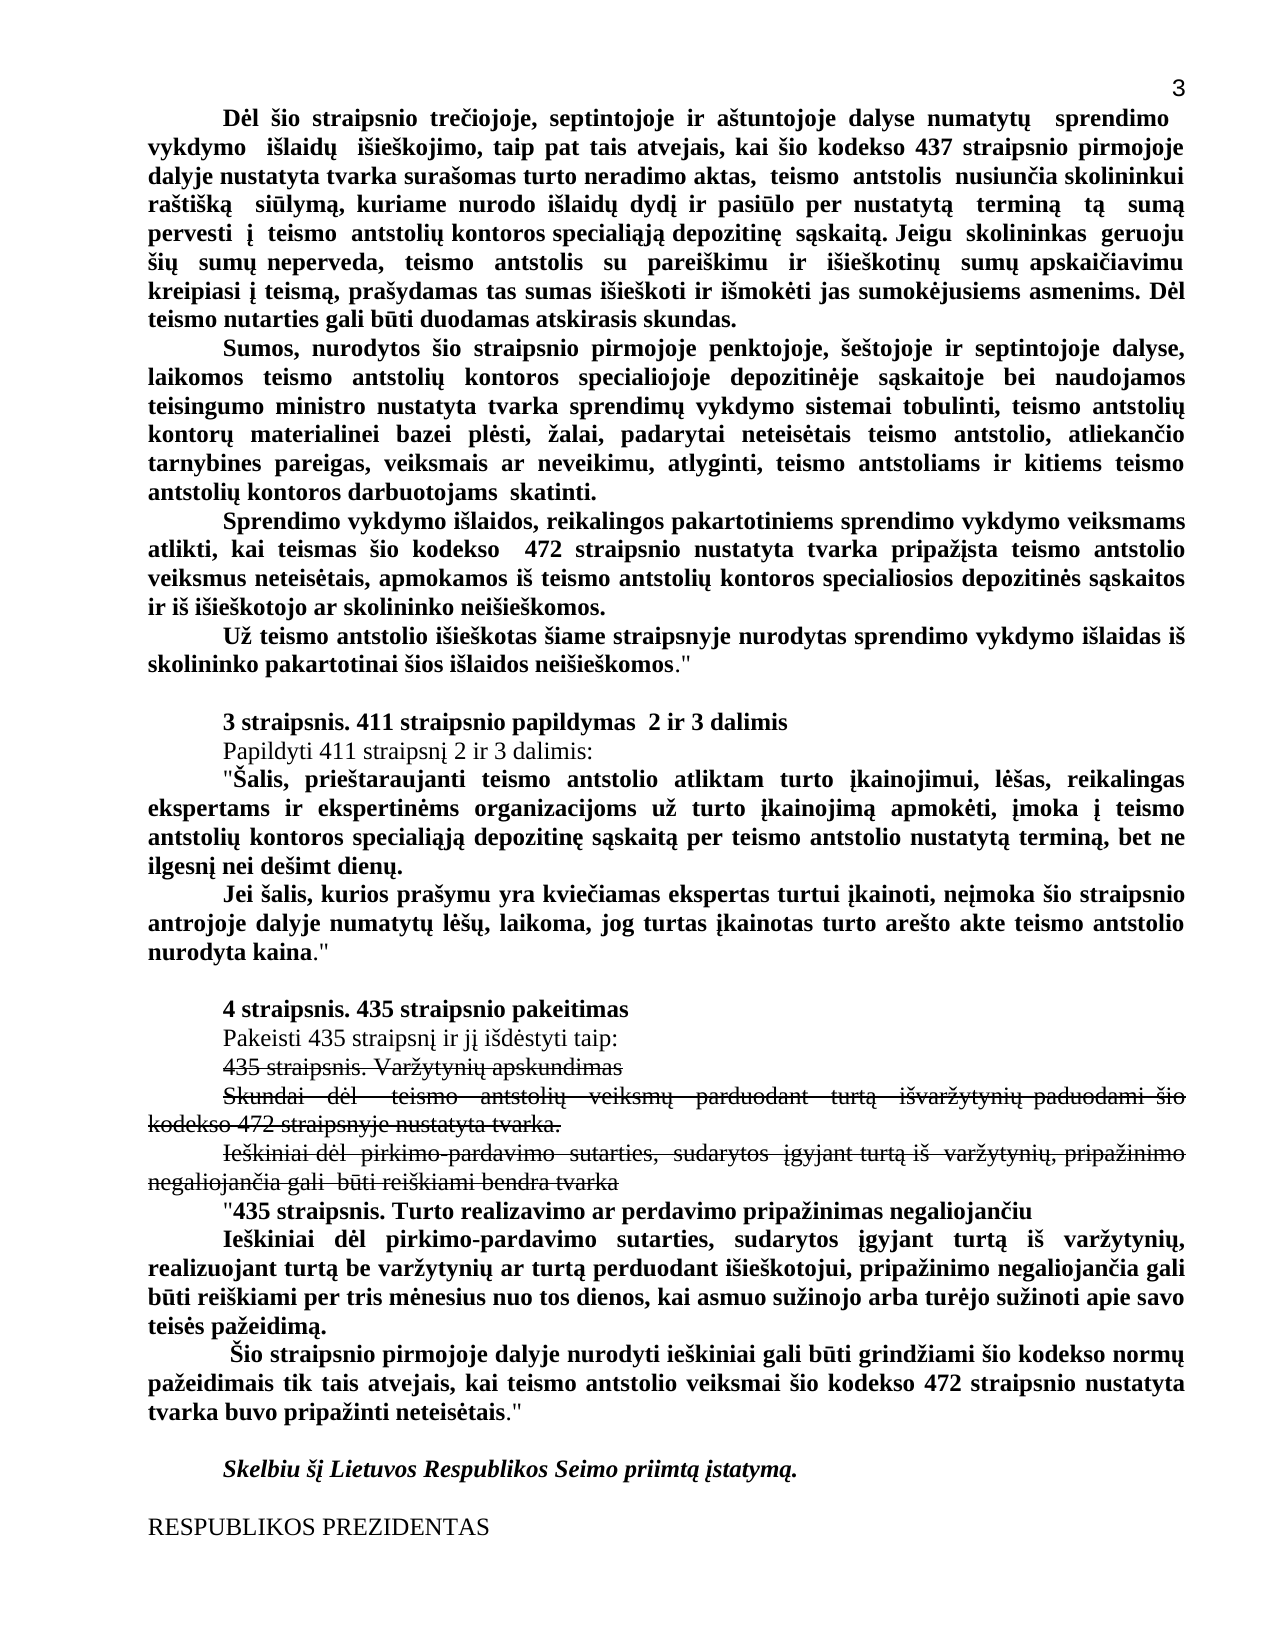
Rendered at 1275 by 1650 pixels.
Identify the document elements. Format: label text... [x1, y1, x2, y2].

text Skelbiu šį Lietuvos Respublikos Seimo priimtą įstatymą. [148, 1454, 1186, 1483]
text 435 straipsnis. Varžytynių apskundimas [148, 1052, 1186, 1081]
text Pakeisti 435 straipsnį ir jį išdėstyti taip: [148, 1023, 1186, 1052]
text Skundai dėl teismo antstolių veiksmų parduodant turtą išvaržytynių paduodami šio kodekso 472 straipsnyje nustatyta tvarka. [148, 1081, 1186, 1138]
text Sumos, nurodytos šio straipsnio pirmojoje penktojoje, šeštojoje ir septintojoje dalyse, laikomos teismo antstolių kontoros specialiojoje depozitinėje sąskaitoje bei naudojamos teisingumo ministro nustatyta tvarka sprendimų vykdymo sistemai tobulinti, teismo antstolių kontorų materialinei bazei plėsti, žalai, padarytai neteisėtais teismo antstolio, atliekančio tarnybines pareigas, veiksmais ar neveikimu, atlyginti, teismo antstoliams ir kitiems teismo antstolių kontoros darbuotojams skatinti. [148, 333, 1186, 506]
text 3 straipsnis. 411 straipsnio papildymas 2 ir 3 dalimis [148, 707, 1186, 736]
text Ieškiniai dėl pirkimo-pardavimo sutarties, sudarytos įgyjant turtą iš varžytynių, realizuojant turtą be varžytynių ar turtą perduodant išieškotojui, pripažinimo negaliojančia gali būti reiškiami per tris mėnesius nuo tos dienos, kai asmuo sužinojo arba turėjo sužinoti apie savo teisės pažeidimą. [148, 1224, 1186, 1339]
text Dėl šio straipsnio trečiojoje, septintojoje ir aštuntojoje dalyse numatytų sprendimo vykdymo išlaidų išieškojimo, taip pat tais atvejais, kai šio kodekso 437 straipsnio pirmojoje dalyje nustatyta tvarka surašomas turto neradimo aktas, teismo antstolis nusiunčia skolininkui raštišką siūlymą, kuriame nurodo išlaidų dydį ir pasiūlo per nustatytą terminą tą sumą pervesti į teismo antstolių kontoros specialiąją depozitinę sąskaitą. Jeigu skolininkas geruoju šių sumų neperveda, teismo antstolis su pareiškimu ir išieškotinų sumų apskaičiavimu kreipiasi į teismą, prašydamas tas sumas išieškoti ir išmokėti jas sumokėjusiems asmenims. Dėl teismo nutarties gali būti duodamas atskirasis skundas. [148, 103, 1186, 333]
text Sprendimo vykdymo išlaidos, reikalingos pakartotiniems sprendimo vykdymo veiksmams atlikti, kai teismas šio kodekso 472 straipsnio nustatyta tvarka pripažįsta teismo antstolio veiksmus neteisėtais, apmokamos iš teismo antstolių kontoros specialiosios depozitinės sąskaitos ir iš išieškotojo ar skolininko neišieškomos. [148, 506, 1186, 621]
text Papildyti 411 straipsnį 2 ir 3 dalimis: [148, 736, 1186, 764]
text "435 straipsnis. Turto realizavimo ar perdavimo pripažinimas negaliojančiu [148, 1196, 1186, 1224]
text "Šalis, prieštaraujanti teismo antstolio atliktam turto įkainojimui, lėšas, reikalingas ekspertams ir ekspertinėms organizacijoms už turto įkainojimą apmokėti, įmoka į teismo antstolių kontoros specialiąją depozitinę sąskaitą per teismo antstolio nustatytą terminą, bet ne ilgesnį nei dešimt dienų. [148, 764, 1186, 879]
text 4 straipsnis. 435 straipsnio pakeitimas [148, 994, 1186, 1023]
text Ieškiniai dėl pirkimo-pardavimo sutarties, sudarytos įgyjant turtą iš varžytynių, pripažinimo negaliojančia gali būti reiškiami bendra tvarka [148, 1138, 1186, 1196]
text Už teismo antstolio išieškotas šiame straipsnyje nurodytas sprendimo vykdymo išlaidas iš skolininko pakartotinai šios išlaidos neišieškomos." [148, 621, 1186, 678]
text Šio straipsnio pirmojoje dalyje nurodyti ieškiniai gali būti grindžiami šio kodekso normų pažeidimais tik tais atvejais, kai teismo antstolio veiksmai šio kodekso 472 straipsnio nustatyta tvarka buvo pripažinti neteisėtais." [148, 1339, 1186, 1426]
text RESPUBLIKOS PREZIDENTAS [148, 1512, 1186, 1541]
text Jei šalis, kurios prašymu yra kviečiamas ekspertas turtui įkainoti, neįmoka šio straipsnio antrojoje dalyje numatytų lėšų, laikoma, jog turtas įkainotas turto arešto akte teismo antstolio nurodyta kaina." [148, 879, 1186, 966]
